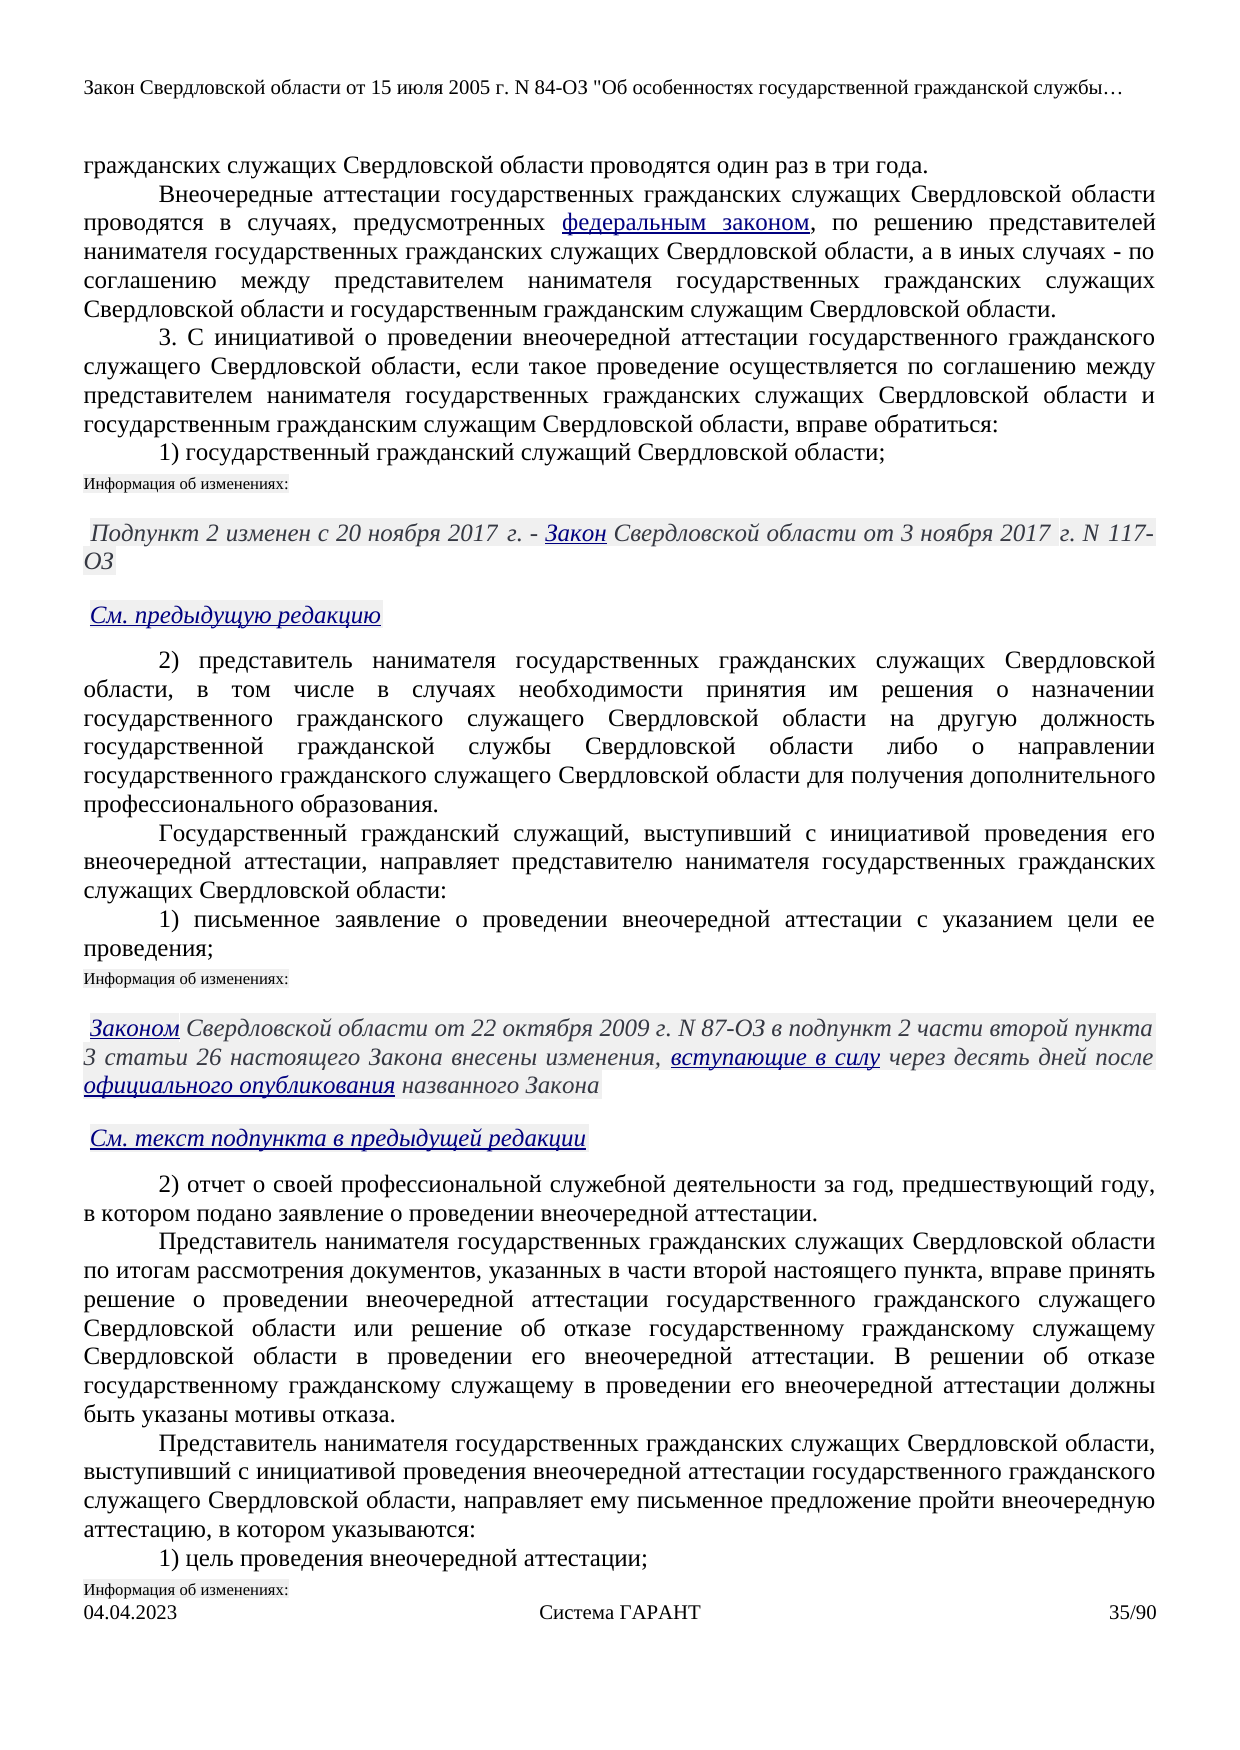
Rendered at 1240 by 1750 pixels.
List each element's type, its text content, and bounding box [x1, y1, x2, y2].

text См. текст подпункта в предыдущей редакции [83, 1123, 1156, 1152]
text Внеочередные аттестации государственных гражданских служащих Свердловской области проводятся в случаях, предусмотренных федеральным законом, по решению представителей нанимателя государственных гражданских служащих Свердловской области, а в иных случаях - по соглашению между представителем нанимателя государственных гражданских служащих Свердловской области и государственным гражданским служащим Свердловской области. [83, 179, 1156, 322]
text гражданских служащих Свердловской области проводятся один раз в три года. [83, 150, 1156, 179]
text 3. С инициативой о проведении внеочередной аттестации государственного гражданского служащего Свердловской области, если такое проведение осуществляется по соглашению между представителем нанимателя государственных гражданских служащих Свердловской области и государственным гражданским служащим Свердловской области, вправе обратиться: [83, 322, 1156, 437]
text Информация об изменениях: [83, 1579, 1156, 1598]
text 2) отчет о своей профессиональной служебной деятельности за год, предшествующий году, в котором подано заявление о проведении внеочередной аттестации. [83, 1169, 1156, 1226]
text Законом Свердловской области от 22 октября 2009 г. N 87-ОЗ в подпункт 2 части второй пункта 3 статьи 26 настоящего Закона внесены изменения, вступающие в силу через десять дней после официального опубликования названного Закона [83, 1013, 1156, 1099]
text 1) государственный гражданский служащий Свердловской области; [83, 437, 1156, 466]
text См. предыдущую редакцию [83, 600, 1156, 628]
text Информация об изменениях: [83, 969, 1156, 988]
text Представитель нанимателя государственных гражданских служащих Свердловской области по итогам рассмотрения документов, указанных в части второй настоящего пункта, вправе принять решение о проведении внеочередной аттестации государственного гражданского служащего Свердловской области или решение об отказе государственному гражданскому служащему Свердловской области в проведении его внеочередной аттестации. В решении об отказе государственному гражданскому служащему в проведении его внеочередной аттестации должны быть указаны мотивы отказа. [83, 1226, 1156, 1428]
text Представитель нанимателя государственных гражданских служащих Свердловской области, выступивший с инициативой проведения внеочередной аттестации государственного гражданского служащего Свердловской области, направляет ему письменное предложение пройти внеочередную аттестацию, в котором указываются: [83, 1428, 1156, 1543]
text 1) письменное заявление о проведении внеочередной аттестации с указанием цели ее проведения; [83, 904, 1156, 961]
text 1) цель проведения внеочередной аттестации; [83, 1543, 1156, 1571]
text Информация об изменениях: [83, 474, 1156, 493]
text 2) представитель нанимателя государственных гражданских служащих Свердловской области, в том числе в случаях необходимости принятия им решения о назначении государственного гражданского служащего Свердловской области на другую должность государственной гражданской службы Свердловской области либо о направлении государственного гражданского служащего Свердловской области для получения дополнительного профессионального образования. [83, 645, 1156, 818]
text Подпункт 2 изменен с 20 ноября 2017 г. - Закон Свердловской области от 3 ноября 2017 г. N 117-ОЗ [83, 518, 1156, 575]
text Государственный гражданский служащий, выступивший с инициативой проведения его внеочередной аттестации, направляет представителю нанимателя государственных гражданских служащих Свердловской области: [83, 818, 1156, 904]
